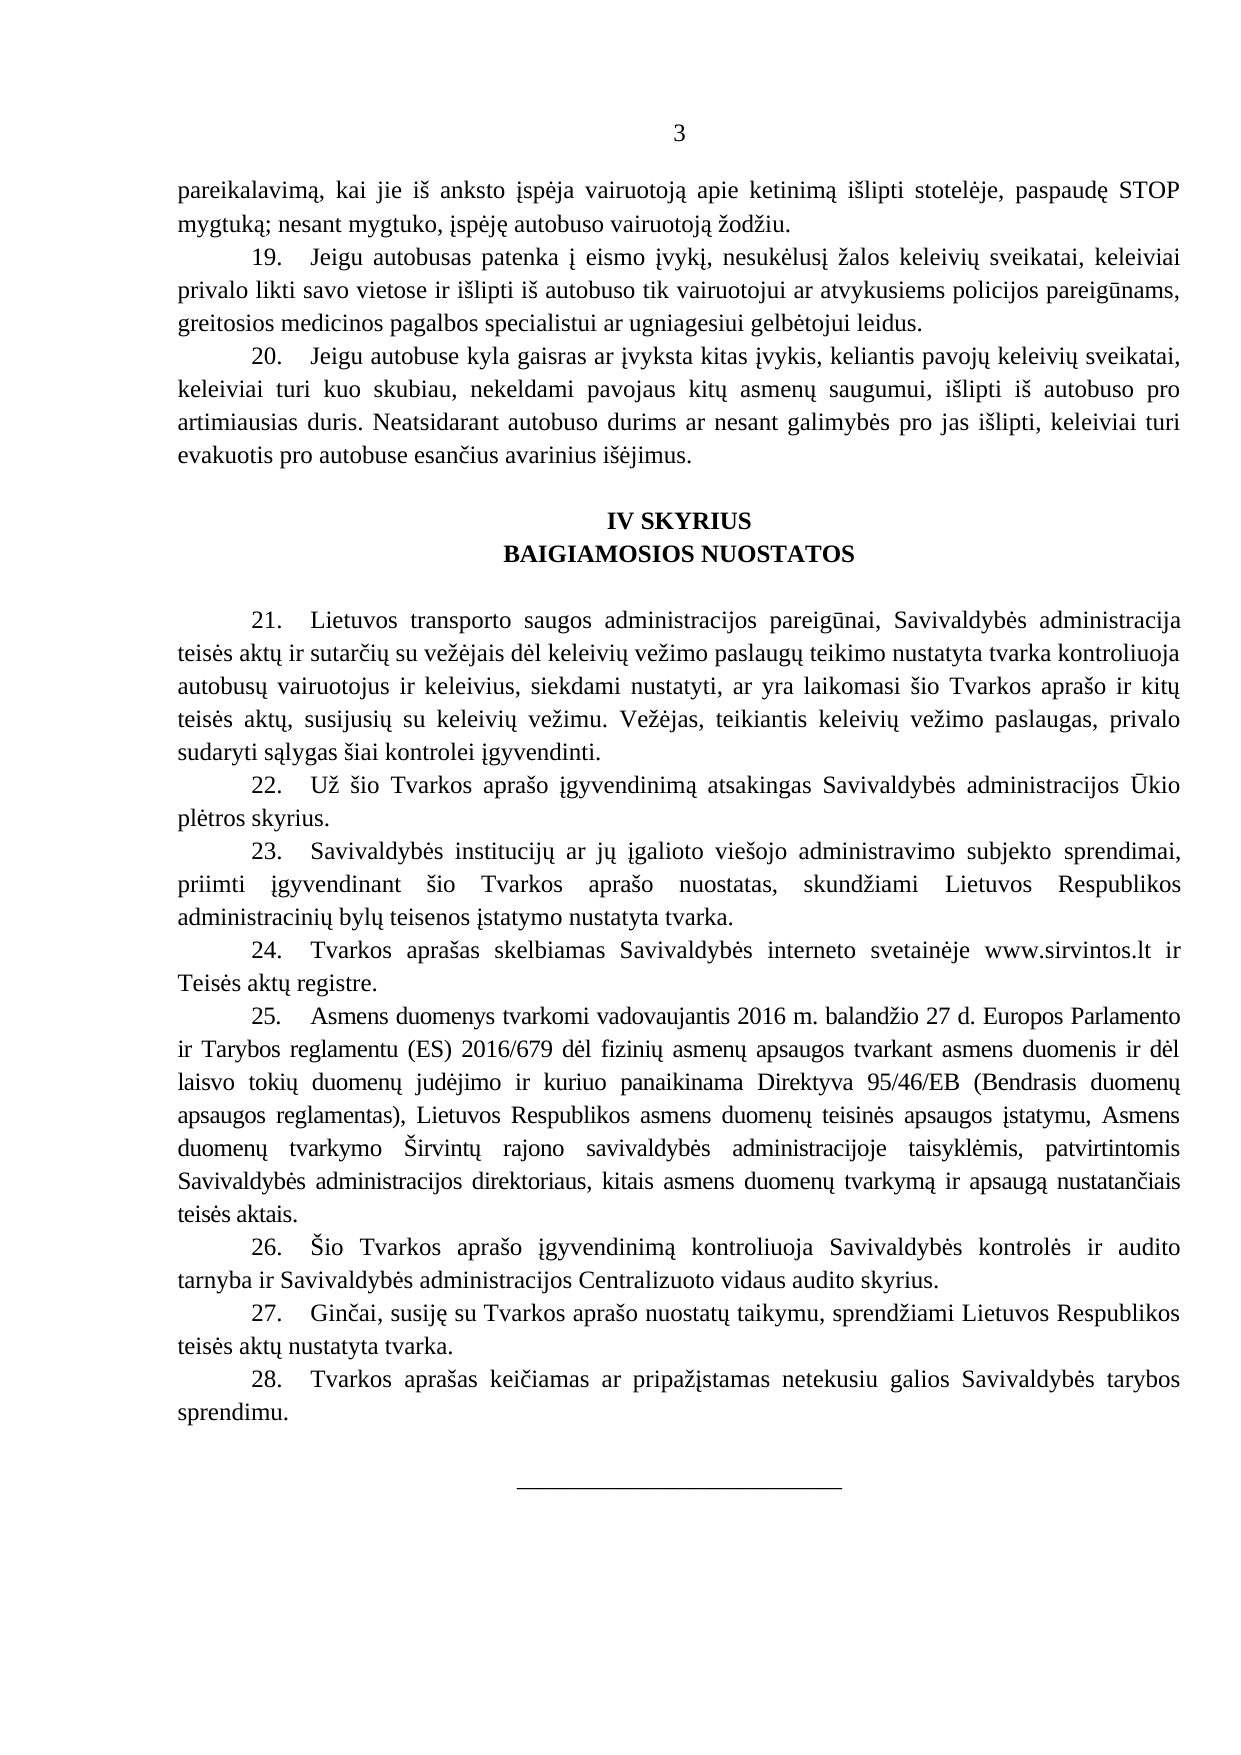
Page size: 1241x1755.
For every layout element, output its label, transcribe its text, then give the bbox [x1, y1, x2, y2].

text IV SKYRIUS [177, 506, 1181, 534]
text BAIGIAMOSIOS NUOSTATOS [177, 539, 1181, 568]
text 21. Lietuvos transporto saugos administracijos pareigūnai, Savivaldybės administracija teisės aktų ir sutarčių su vežėjais dėl keleivių vežimo paslaugų teikimo nustatyta tvarka kontroliuoja autobusų vairuotojus ir keleivius, siekdami nustatyti, ar yra laikomasi šio Tvarkos aprašo ir kitų teisės aktų, susijusių su keleivių vežimu. Vežėjas, teikiantis keleivių vežimo paslaugas, privalo sudaryti sąlygas šiai kontrolei įgyvendinti. [177, 605, 1181, 766]
text __________________________ [177, 1463, 1181, 1492]
text 19. Jeigu autobusas patenka į eismo įvykį, nesukėlusį žalos keleivių sveikatai, keleiviai privalo likti savo vietose ir išlipti iš autobuso tik vairuotojui ar atvykusiems policijos pareigūnams, greitosios medicinos pagalbos specialistui ar ugniagesiui gelbėtojui leidus. [177, 242, 1181, 336]
text 25. Asmens duomenys tvarkomi vadovaujantis 2016 m. balandžio 27 d. Europos Parlamento ir Tarybos reglamentu (ES) 2016/679 dėl fizinių asmenų apsaugos tvarkant asmens duomenis ir dėl laisvo tokių duomenų judėjimo ir kuriuo panaikinama Direktyva 95/46/EB (Bendrasis duomenų apsaugos reglamentas), Lietuvos Respublikos asmens duomenų teisinės apsaugos įstatymu, Asmens duomenų tvarkymo Širvintų rajono savivaldybės administracijoje taisyklėmis, patvirtintomis Savivaldybės administracijos direktoriaus, kitais asmens duomenų tvarkymą ir apsaugą nustatančiais teisės aktais. [177, 1001, 1181, 1228]
text 27. Ginčai, susiję su Tvarkos aprašo nuostatų taikymu, sprendžiami Lietuvos Respublikos teisės aktų nustatyta tvarka. [177, 1298, 1181, 1360]
text 20. Jeigu autobuse kyla gaisras ar įvyksta kitas įvykis, keliantis pavojų keleivių sveikatai, keleiviai turi kuo skubiau, nekeldami pavojaus kitų asmenų saugumui, išlipti iš autobuso pro artimiausias duris. Neatsidarant autobuso durims ar nesant galimybės pro jas išlipti, keleiviai turi evakuotis pro autobuse esančius avarinius išėjimus. [177, 341, 1181, 468]
text 23. Savivaldybės institucijų ar jų įgalioto viešojo administravimo subjekto sprendimai, priimti įgyvendinant šio Tvarkos aprašo nuostatas, skundžiami Lietuvos Respublikos administracinių bylų teisenos įstatymo nustatyta tvarka. [177, 836, 1181, 931]
text 24. Tvarkos aprašas skelbiamas Savivaldybės interneto svetainėje www.sirvintos.lt ir Teisės aktų registre. [177, 935, 1181, 997]
text 26. Šio Tvarkos aprašo įgyvendinimą kontroliuoja Savivaldybės kontrolės ir audito tarnyba ir Savivaldybės administracijos Centralizuoto vidaus audito skyrius. [177, 1232, 1181, 1294]
text 28. Tvarkos aprašas keičiamas ar pripažįstamas netekusiu galios Savivaldybės tarybos sprendimu. [177, 1364, 1181, 1426]
text pareikalavimą, kai jie iš anksto įspėja vairuotoją apie ketinimą išlipti stotelėje, paspaudę STOP mygtuką; nesant mygtuko, įspėję autobuso vairuotoją žodžiu. [177, 176, 1181, 237]
text 22. Už šio Tvarkos aprašo įgyvendinimą atsakingas Savivaldybės administracijos Ūkio plėtros skyrius. [177, 770, 1181, 832]
